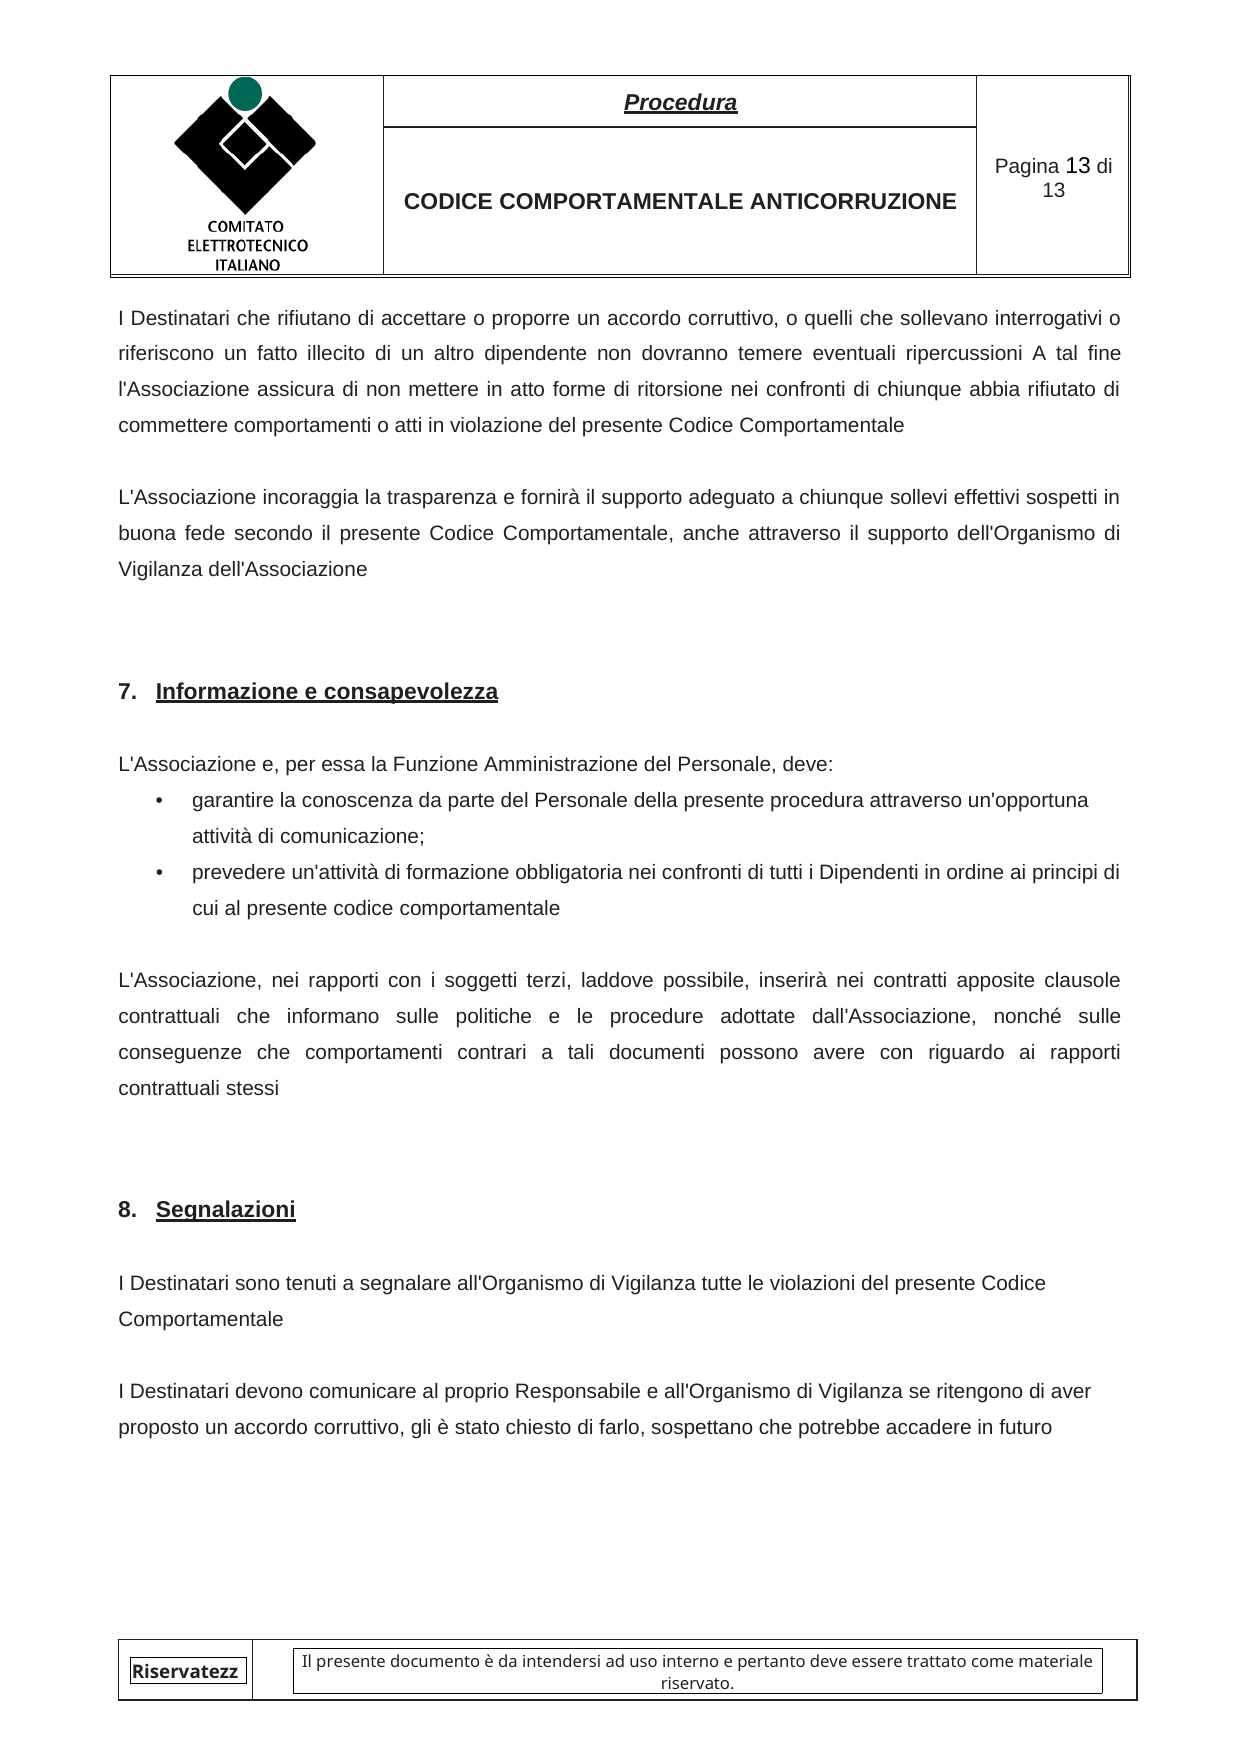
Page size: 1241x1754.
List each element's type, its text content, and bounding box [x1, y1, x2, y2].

text I Destinatari sono tenuti a segnalare all'Organismo di Vigilanza tutte le violazioni del presente Codice Comportamentale [118, 1271, 1053, 1331]
list prevedere un'attività di formazione obbligatoria nei confronti di tutti i Dipendenti in ordine ai principi di cui al presente codice comportamentale [156, 860, 1122, 920]
subtitle Informazione e consapevolezza [118, 678, 1146, 704]
list garantire la conoscenza da parte del Personale della presente procedura attraverso un'opportuna attività di comunicazione; [155, 788, 1122, 848]
text L'Associazione e, per essa la Funzione Amministrazione del Personale, deve: [118, 752, 1146, 776]
picture [174, 77, 316, 271]
subtitle Segnalazioni [118, 1196, 1146, 1223]
text I Destinatari che rifiutano di accettare o proporre un accordo corruttivo, o quelli che sollevano interrogativi o riferiscono un fatto illecito di un altro dipendente non dovranno temere eventuali ripercussioni A tal fine l'Associazione assicura di non mettere in atto forme di ritorsione nei confronti di chiunque abbia rifiutato di commettere comportamenti o atti in violazione del presente Codice Comportamentale [118, 305, 1122, 437]
text L'Associazione, nei rapporti con i soggetti terzi, laddove possibile, inserirà nei contratti apposite clausole contrattuali che informano sulle politiche e le procedure adottate dall'Associazione, nonché sulle conseguenze che comportamenti contrari a tali documenti possono avere con riguardo ai rapporti contrattuali stessi [118, 968, 1122, 1099]
text L'Associazione incoraggia la trasparenza e fornirà il supporto adeguato a chiunque sollevi effettivi sospetti in buona fede secondo il presente Codice Comportamentale, anche attraverso il supporto dell'Organismo di Vigilanza dell'Associazione [118, 485, 1122, 581]
text I Destinatari devono comunicare al proprio Responsabile e all'Organismo di Vigilanza se ritengono di aver proposto un accordo corruttivo, gli è stato chiesto di farlo, sospettano che potrebbe accadere in futuro [118, 1379, 1146, 1439]
